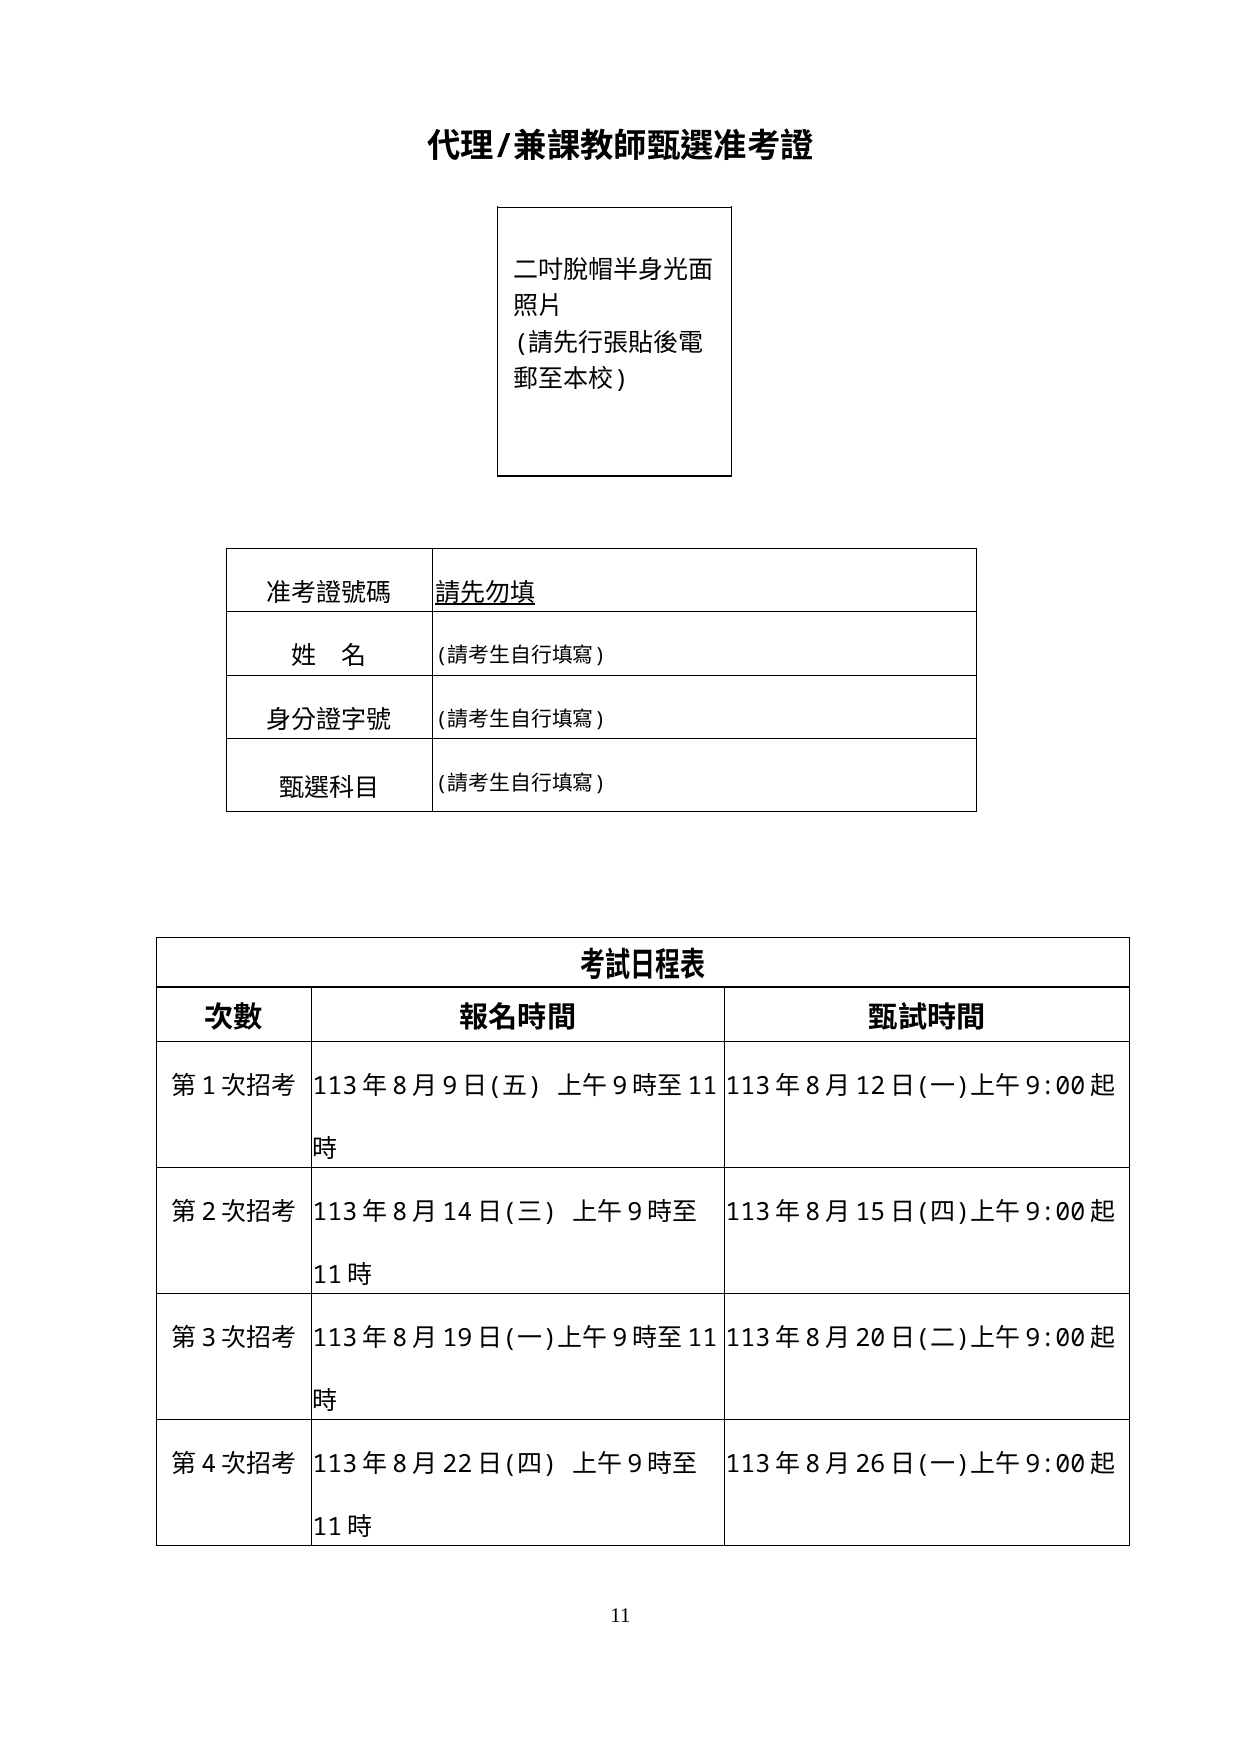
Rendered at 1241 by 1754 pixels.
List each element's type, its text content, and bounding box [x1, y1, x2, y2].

table_cell 甄選科目 [227, 739, 432, 811]
table_cell (請考生自行填寫) [433, 739, 976, 811]
table_cell 報名時間 [312, 988, 724, 1041]
table_cell 113年8月12日(一)上午9:00起 [725, 1042, 1129, 1167]
text (請先行張貼後電郵至本校) [513, 322, 716, 394]
table_cell 第1次招考 [157, 1042, 311, 1167]
table_cell 次數 [157, 988, 311, 1041]
table_cell 第4次招考 [157, 1420, 311, 1545]
table_cell 113年8月14日(三) 上午9時至11時 [312, 1168, 724, 1293]
table_cell 姓 名 [227, 612, 432, 675]
table_cell 身分證字號 [227, 676, 432, 738]
table_cell (請考生自行填寫) [433, 612, 976, 675]
table_cell (請考生自行填寫) [433, 676, 976, 738]
text 代理/兼課教師甄選准考證 [75, 96, 1165, 173]
table_cell 113年8月9日(五) 上午9時至11時 [312, 1042, 724, 1167]
table_cell 113年8月26日(一)上午9:00起 [725, 1420, 1129, 1545]
table_cell 113年8月22日(四) 上午9時至11時 [312, 1420, 724, 1545]
table_header 准考證號碼 [227, 549, 432, 611]
table_cell 113年8月15日(四)上午9:00起 [725, 1168, 1129, 1293]
table_cell 第3次招考 [157, 1294, 311, 1419]
table_header 請先勿填 [433, 549, 976, 611]
text 二吋脫帽半身光面照片 [513, 249, 716, 322]
table_cell 第2次招考 [157, 1168, 311, 1293]
table_cell 113年8月19日(一)上午9時至11時 [312, 1294, 724, 1419]
table_header 考試日程表 [157, 938, 1129, 986]
table_cell 甄試時間 [725, 988, 1129, 1041]
table_cell 113年8月20日(二)上午9:00起 [725, 1294, 1129, 1419]
